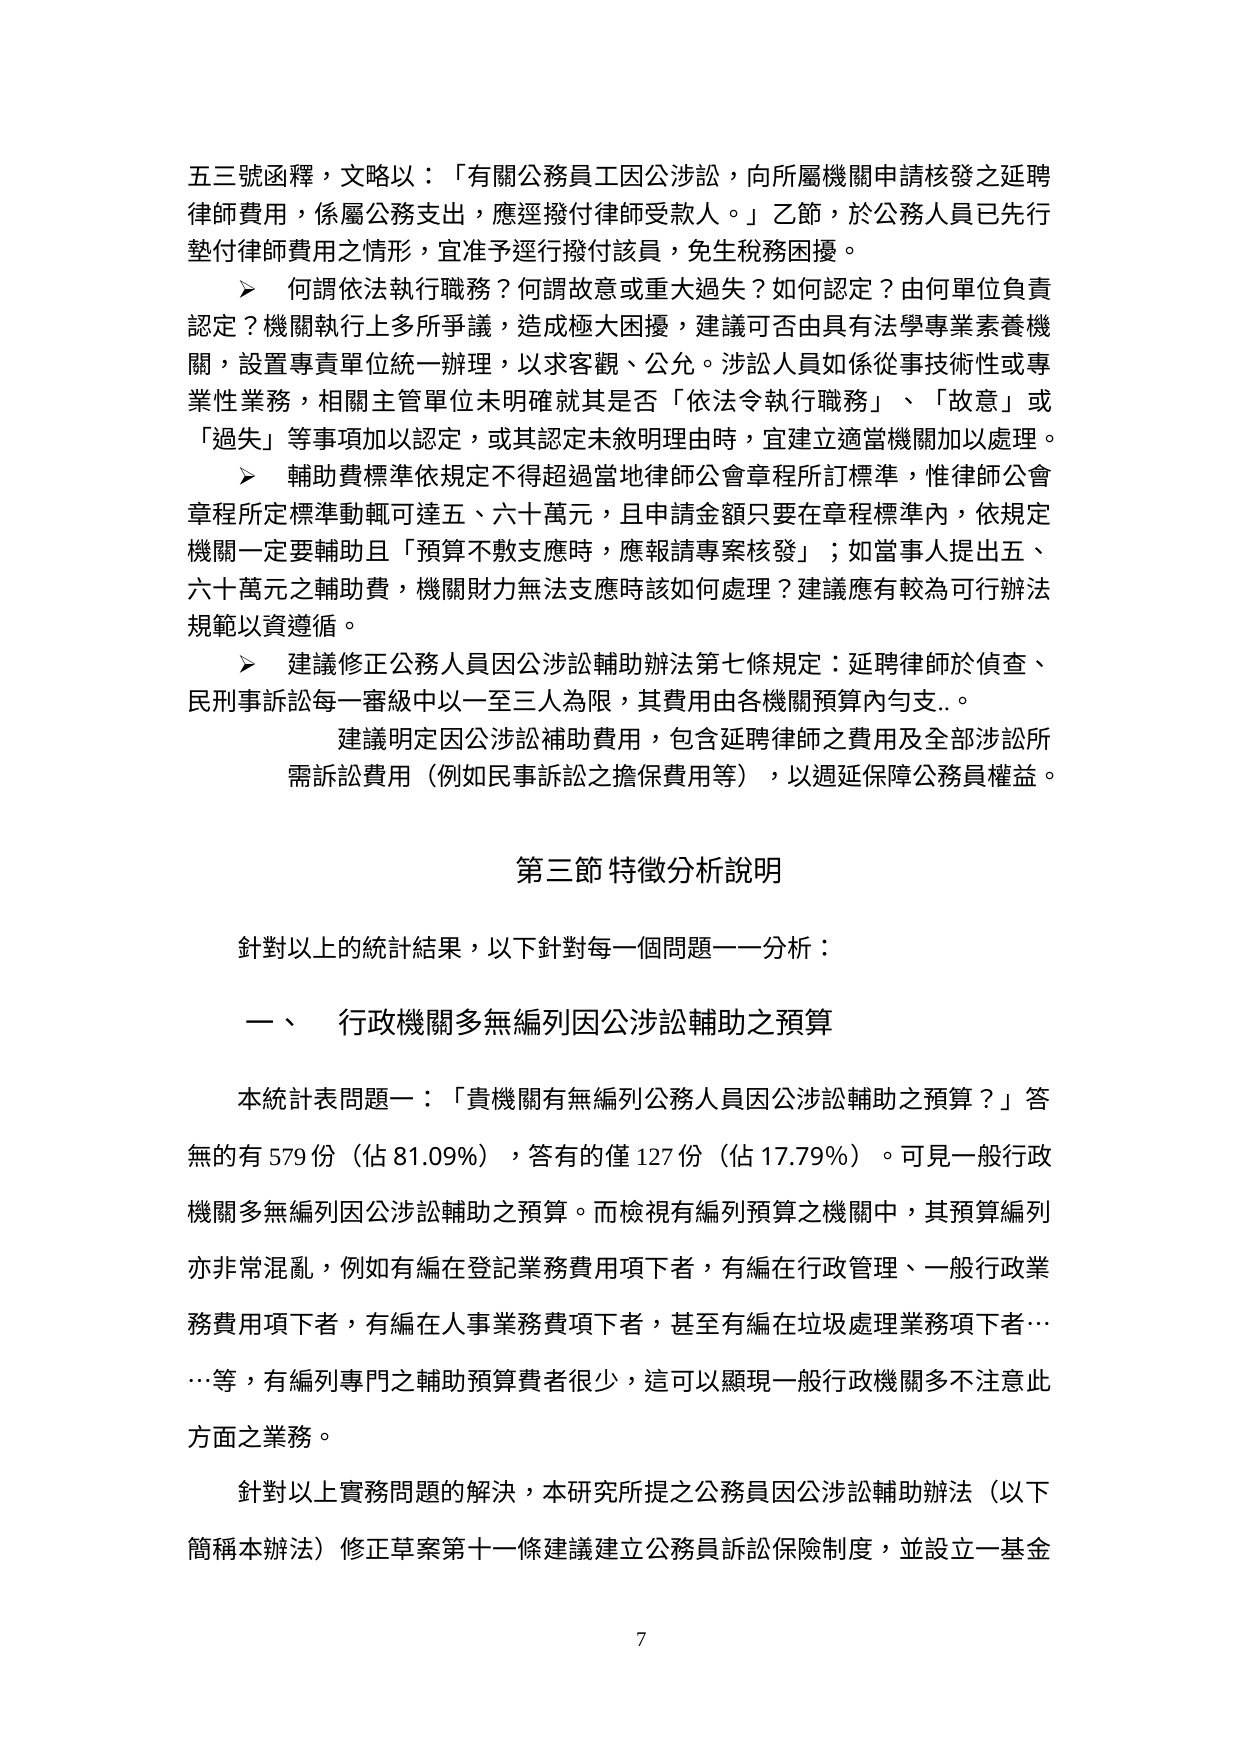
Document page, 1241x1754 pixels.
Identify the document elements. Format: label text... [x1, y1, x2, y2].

text 本統計表問題一：「貴機關有無編列公務人員因公涉訟輔助之預算？」答無的有579份（佔81.09%），答有的僅127份（佔17.79％）。可見一般行政機關多無編列因公涉訟輔助之預算。而檢視有編列預算之機關中，其預算編列亦非常混亂，例如有編在登記業務費用項下者，有編在行政管理、一般行政業務費用項下者，有編在人事業務費項下者，甚至有編在垃圾處理業務項下者……等，有編列專門之輔助預算費者很少，這可以顯現一般行政機關多不注意此方面之業務。 [187, 1073, 1053, 1448]
list 五三號函釋，文略以：「有關公務員工因公涉訟，向所屬機關申請核發之延聘律師費用，係屬公務支出，應逕撥付律師受款人。」乙節，於公務人員已先行墊付律師費用之情形，宜准予逕行撥付該員，免生稅務困擾。 [187, 150, 1053, 262]
list 輔助費標準依規定不得超過當地律師公會章程所訂標準，惟律師公會章程所定標準動輒可達五、六十萬元，且申請金額只要在章程標準內，依規定機關一定要輔助且「預算不敷支應時，應報請專案核發」；如當事人提出五、六十萬元之輔助費，機關財力無法支應時該如何處理？建議應有較為可行辦法規範以資遵循。 [187, 450, 1053, 637]
text 建議明定因公涉訟補助費用，包含延聘律師之費用及全部涉訟所需訴訟費用（例如民事訴訟之擔保費用等），以週延保障公務員權益。 [287, 712, 1053, 787]
text 針對以上的統計結果，以下針對每一個問題一一分析： [187, 921, 1053, 959]
list 何謂依法執行職務？何謂故意或重大過失？如何認定？由何單位負責認定？機關執行上多所爭議，造成極大困擾，建議可否由具有法學專業素養機關，設置專責單位統一辦理，以求客觀、公允。涉訟人員如係從事技術性或專業性業務，相關主管單位未明確就其是否「依法令執行職務」、「故意」或「過失」等事項加以認定，或其認定未敘明理由時，宜建立適當機關加以處理。 [187, 262, 1053, 450]
list 行政機關多無編列因公涉訟輔助之預算 [187, 977, 1053, 1052]
list 特徵分析說明 [187, 825, 1053, 900]
list 建議修正公務人員因公涉訟輔助辦法第七條規定：延聘律師於偵查、民刑事訴訟每一審級中以一至三人為限，其費用由各機關預算內勻支..。 [187, 637, 1053, 712]
text 針對以上實務問題的解決，本研究所提之公務員因公涉訟輔助辦法（以下簡稱本辦法）修正草案第十一條建議建立公務員訴訟保險制度，並設立一基金 [187, 1466, 1053, 1560]
